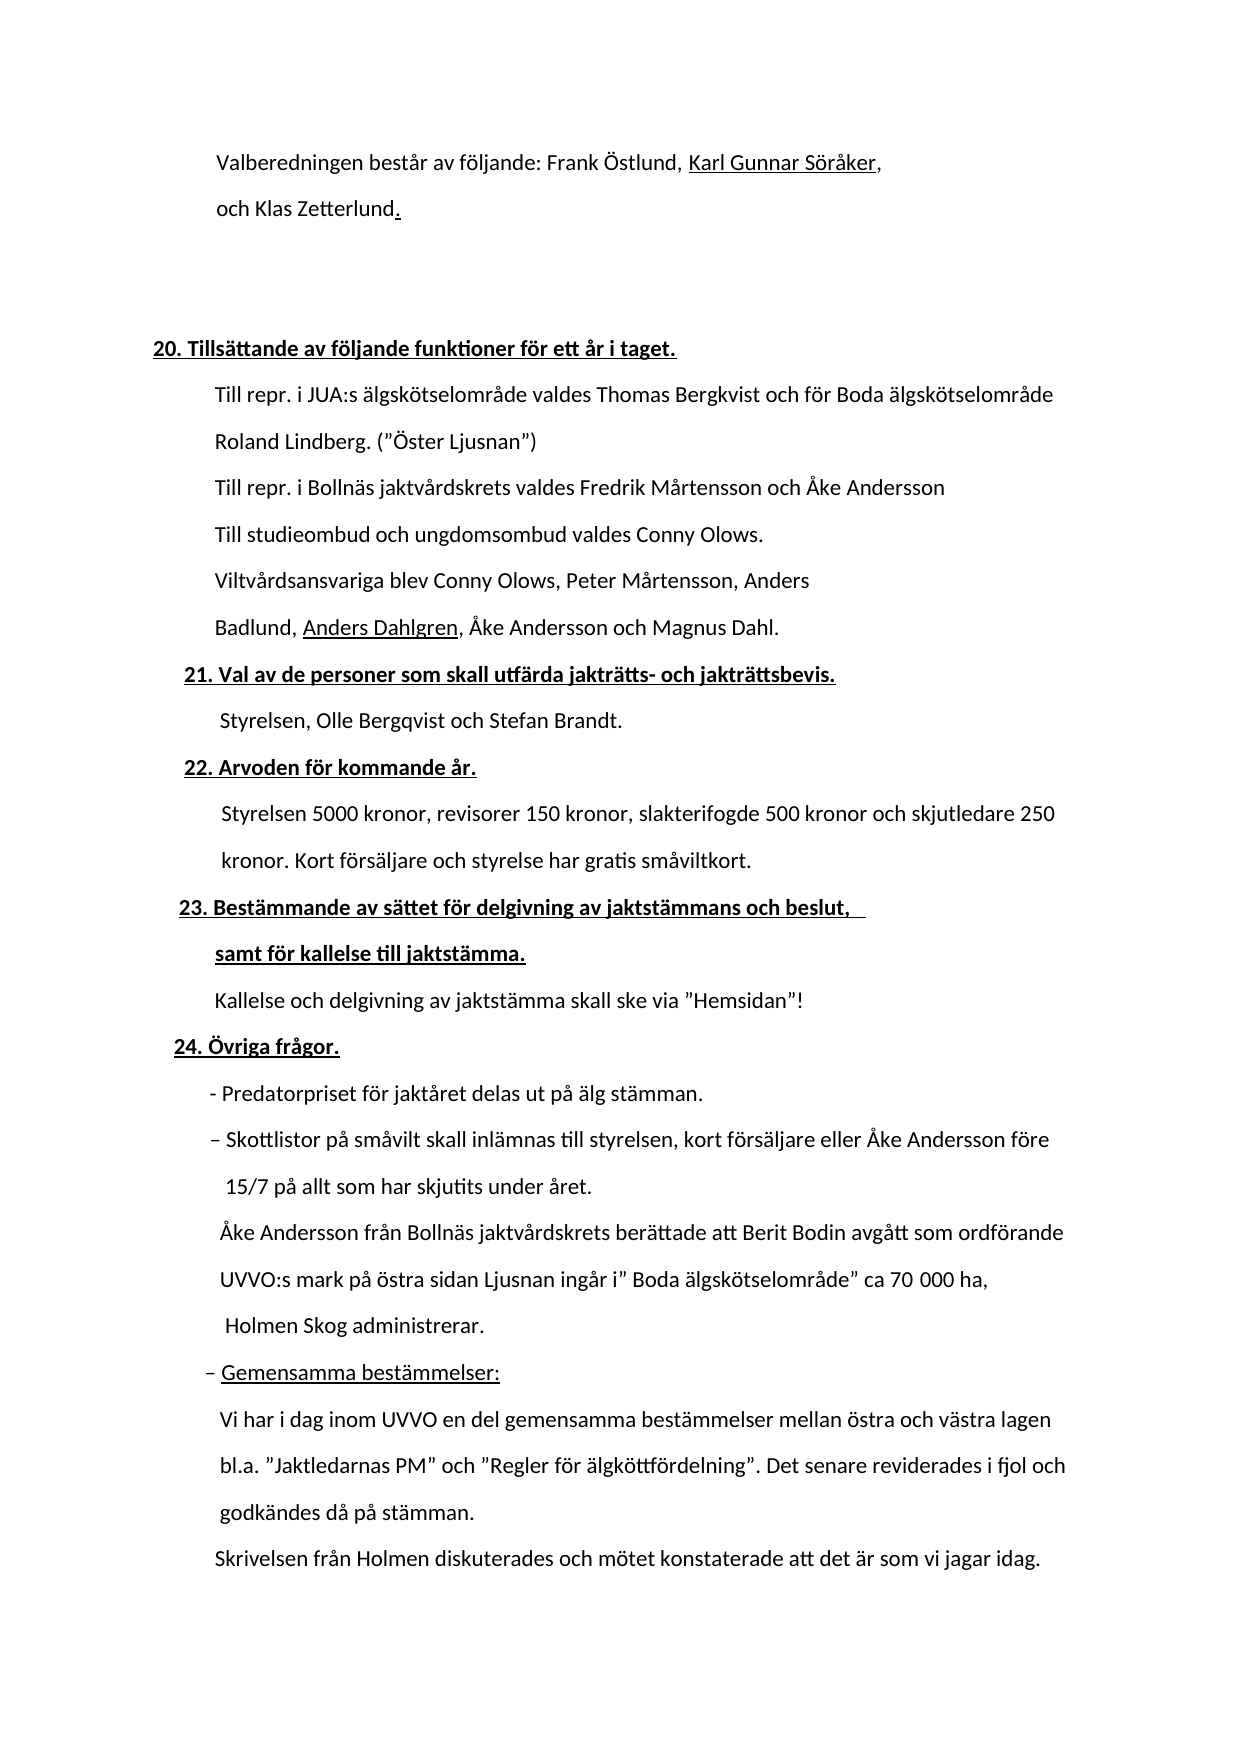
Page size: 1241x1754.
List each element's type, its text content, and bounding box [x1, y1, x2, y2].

text 21. Val av de personer som skall utfärda jakträtts- och jakträttsbevis. [148, 660, 1093, 688]
text 23. Bestämmande av sättet för delgivning av jaktstämmans och beslut, [148, 893, 1093, 921]
text Till repr. i JUA:s älgskötselområde valdes Thomas Bergkvist och för Boda älgskötselområde [148, 380, 1093, 408]
text Skrivelsen från Holmen diskuterades och mötet konstaterade att det är som vi jagar idag. [148, 1544, 1093, 1572]
text 22. Arvoden för kommande år. [148, 753, 1093, 781]
text Styrelsen 5000 kronor, revisorer 150 kronor, slakterifogde 500 kronor och skjutledare 250 [185, 799, 1093, 827]
text Till studieombud och ungdomsombud valdes Conny Olows. [148, 520, 1093, 548]
text Valberedningen består av följande: Frank Östlund, Karl Gunnar Söråker, [185, 148, 1093, 176]
text 20. Tillsättande av följande funktioner för ett år i taget. [148, 334, 1093, 362]
text Roland Lindberg. (”Öster Ljusnan”) [148, 427, 1093, 455]
text bl.a. ”Jaktledarnas PM” och ”Regler för älgköttfördelning”. Det senare reviderades i fjol och [148, 1451, 1093, 1479]
text Kallelse och delgivning av jaktstämma skall ske via ”Hemsidan”! [148, 986, 1093, 1014]
text godkändes då på stämman. [148, 1498, 1093, 1526]
text och Klas Zetterlund. [185, 194, 1093, 222]
text - Predatorpriset för jaktåret delas ut på älg stämman. [148, 1079, 1093, 1107]
text Åke Andersson från Bollnäs jaktvårdskrets berättade att Berit Bodin avgått som ordförande [148, 1218, 1093, 1247]
text Styrelsen, Olle Bergqvist och Stefan Brandt. [148, 706, 1093, 734]
text samt för kallelse till jaktstämma. [148, 939, 1093, 967]
text Viltvårdsansvariga blev Conny Olows, Peter Mårtensson, Anders [148, 567, 1093, 595]
text Vi har i dag inom UVVO en del gemensamma bestämmelser mellan östra och västra lagen [148, 1405, 1093, 1433]
text 24. Övriga frågor. [148, 1032, 1093, 1060]
text Holmen Skog administrerar. [148, 1312, 1093, 1340]
text 15/7 på allt som har skjutits under året. [148, 1172, 1093, 1200]
text – Skottlistor på småvilt skall inlämnas till styrelsen, kort försäljare eller Åke Andersson före [148, 1125, 1093, 1153]
text Badlund, Anders Dahlgren, Åke Andersson och Magnus Dahl. [148, 613, 1093, 641]
text UVVO:s mark på östra sidan Ljusnan ingår i” Boda älgskötselområde” ca 70 000 ha, [148, 1265, 1093, 1293]
text – Gemensamma bestämmelser: [148, 1358, 1093, 1386]
text kronor. Kort försäljare och styrelse har gratis småviltkort. [185, 846, 1093, 874]
text Till repr. i Bollnäs jaktvårdskrets valdes Fredrik Mårtensson och Åke Andersson [148, 473, 1093, 502]
